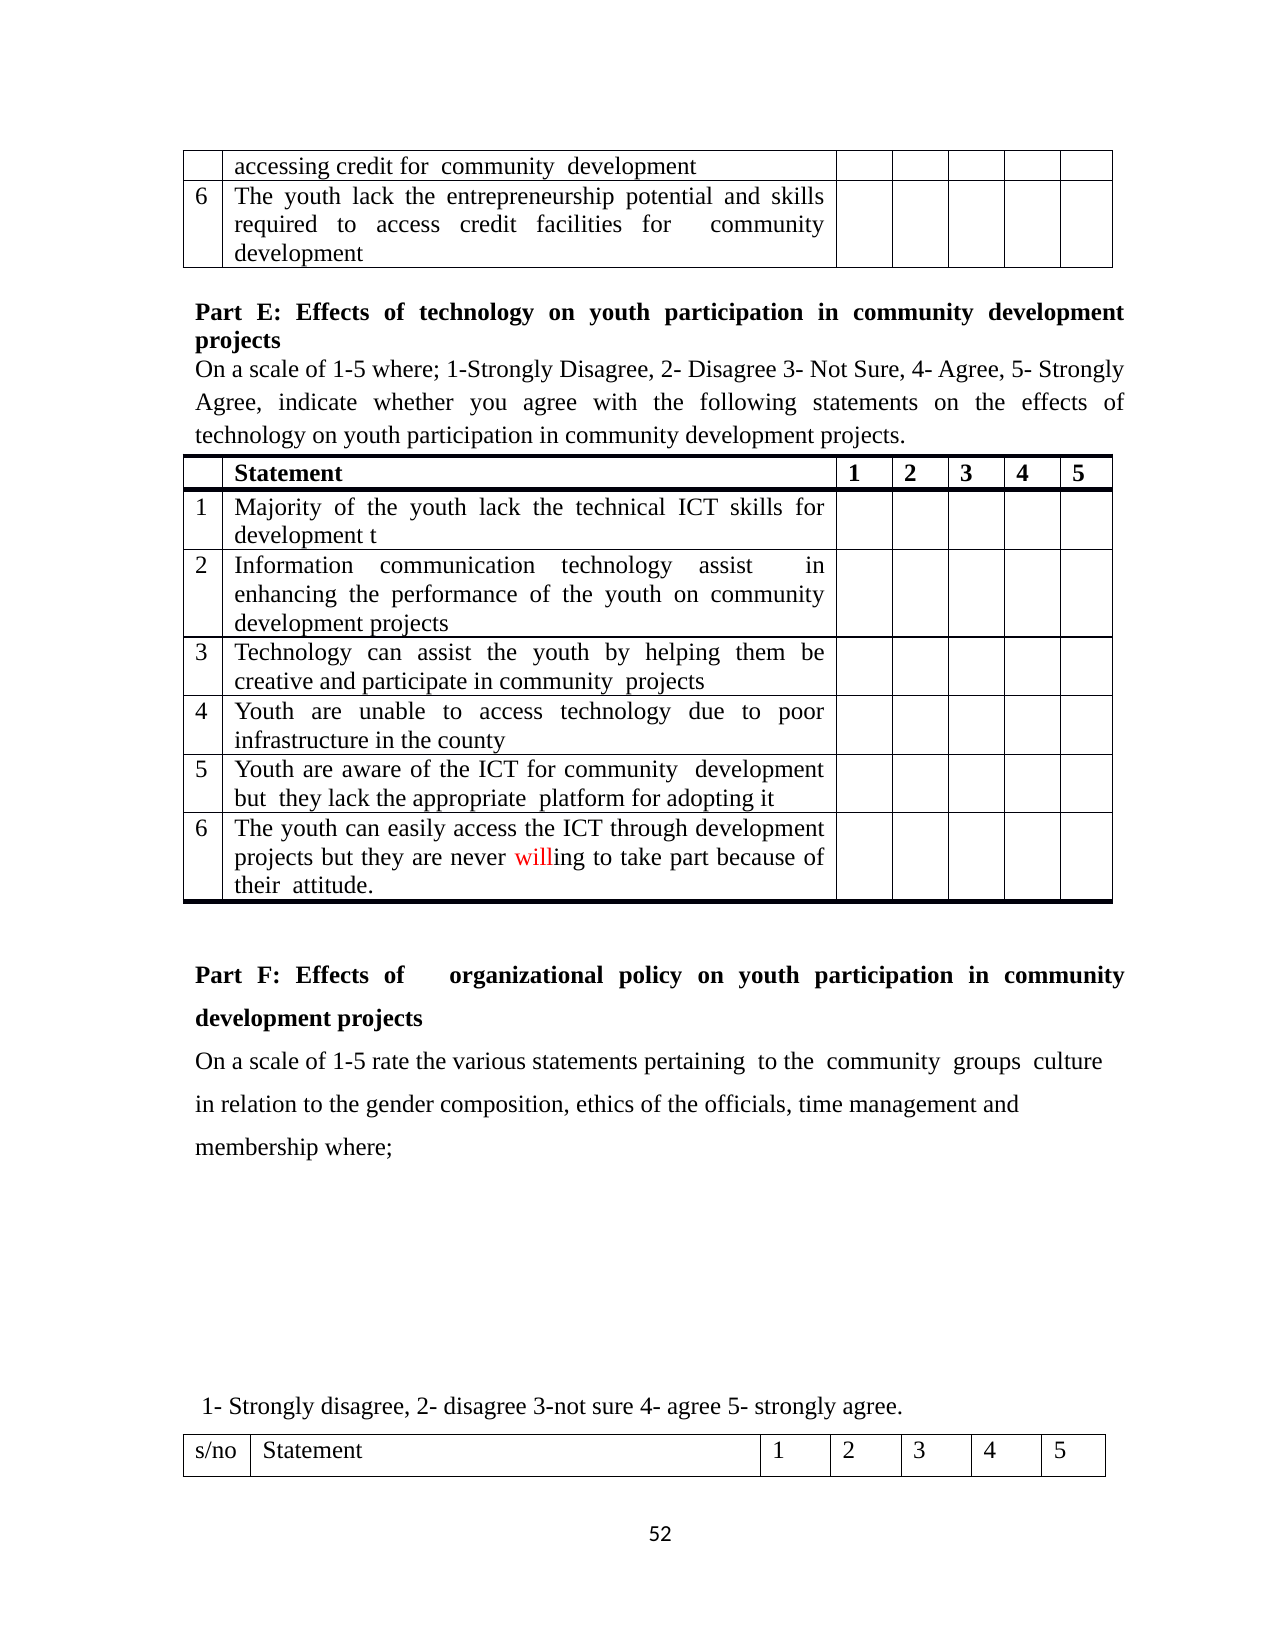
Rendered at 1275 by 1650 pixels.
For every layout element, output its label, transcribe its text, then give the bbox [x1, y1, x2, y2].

table_cell [949, 492, 1004, 549]
table_cell [1005, 151, 1060, 180]
table_cell [837, 181, 892, 267]
table_cell [949, 755, 1004, 812]
table_cell [837, 151, 892, 180]
table_cell [1061, 151, 1112, 180]
table_cell Youth are unable to access technology due to poor infrastructure in the county [223, 696, 836, 753]
table_cell [893, 813, 948, 899]
text On a scale of 1-5 where; 1-Strongly Disagree, 2- Disagree 3- Not Sure, 4- Agree, 5- Strongly Agree, indicate whether you agree with the following statements on the effects of technology on youth participation in community development projects. [195, 354, 1125, 449]
table_cell [949, 813, 1004, 899]
table_header 4 [1005, 458, 1060, 487]
table_cell [1005, 696, 1060, 753]
table_cell Technology can assist the youth by helping them be creative and participate in community projects [223, 638, 836, 695]
table_cell [184, 151, 222, 180]
table_cell 4 [184, 696, 222, 753]
table_cell [1061, 638, 1112, 695]
table_cell [1005, 638, 1060, 695]
table_cell [949, 151, 1004, 180]
table_cell [949, 550, 1004, 636]
table_header Statement [251, 1435, 760, 1476]
table_header 5 [1061, 458, 1112, 487]
table_cell Majority of the youth lack the technical ICT skills for development t [223, 492, 836, 549]
table_cell [1005, 492, 1060, 549]
table_cell [1005, 181, 1060, 267]
table_cell [1061, 696, 1112, 753]
table_cell [893, 696, 948, 753]
table_cell [893, 181, 948, 267]
table_cell [837, 550, 892, 636]
table_header 2 [831, 1435, 901, 1476]
table_cell [893, 151, 948, 180]
table_cell [949, 638, 1004, 695]
table_header 5 [1042, 1435, 1105, 1476]
table_cell [1061, 181, 1112, 267]
table_cell [1005, 550, 1060, 636]
text Part E: Effects of technology on youth participation in community development projects [195, 297, 1125, 354]
table_cell 1 [184, 492, 222, 549]
table_cell Information communication technology assist in enhancing the performance of the youth on community development projects [223, 550, 836, 636]
table_cell [837, 492, 892, 549]
table_cell 6 [184, 813, 222, 899]
table_cell [1061, 492, 1112, 549]
table_header 3 [902, 1435, 971, 1476]
table_cell accessing credit for community development [223, 151, 836, 180]
table_cell 3 [184, 638, 222, 695]
table_cell [893, 550, 948, 636]
table_cell Youth are aware of the ICT for community development but they lack the appropriate platform for adopting it [223, 755, 836, 812]
table_cell [837, 638, 892, 695]
table_cell The youth lack the entrepreneurship potential and skills required to access credit facilities for community development [223, 181, 836, 267]
table_cell [1005, 813, 1060, 899]
table_cell 2 [184, 550, 222, 636]
table_header 2 [893, 458, 948, 487]
table_cell [949, 696, 1004, 753]
table_header [184, 458, 222, 487]
table_cell 6 [184, 181, 222, 267]
table_cell 5 [184, 755, 222, 812]
table_cell [837, 755, 892, 812]
table_cell [1005, 755, 1060, 812]
table_cell [1061, 813, 1112, 899]
table_cell [893, 492, 948, 549]
table_cell [837, 813, 892, 899]
table_cell The youth can easily access the ICT through development projects but they are never willing to take part because of their attitude. [223, 813, 836, 899]
text 1- Strongly disagree, 2- disagree 3-not sure 4- agree 5- strongly agree. [195, 1391, 1125, 1420]
table_cell [1061, 550, 1112, 636]
table_header 3 [949, 458, 1004, 487]
table_header s/no [184, 1435, 250, 1476]
table_cell [1061, 755, 1112, 812]
table_cell [893, 755, 948, 812]
table_header 1 [837, 458, 892, 487]
table_header Statement [223, 458, 836, 487]
table_cell [949, 181, 1004, 267]
table_cell [893, 638, 948, 695]
text On a scale of 1-5 rate the various statements pertaining to the community groups culture in relation to the gender composition, ethics of the officials, time management and membership where; [195, 1046, 1125, 1161]
table_cell [837, 696, 892, 753]
list Part F: Effects of organizational policy on youth participation in community development projects [195, 960, 1125, 1032]
table_header 1 [761, 1435, 830, 1476]
table_header 4 [972, 1435, 1041, 1476]
